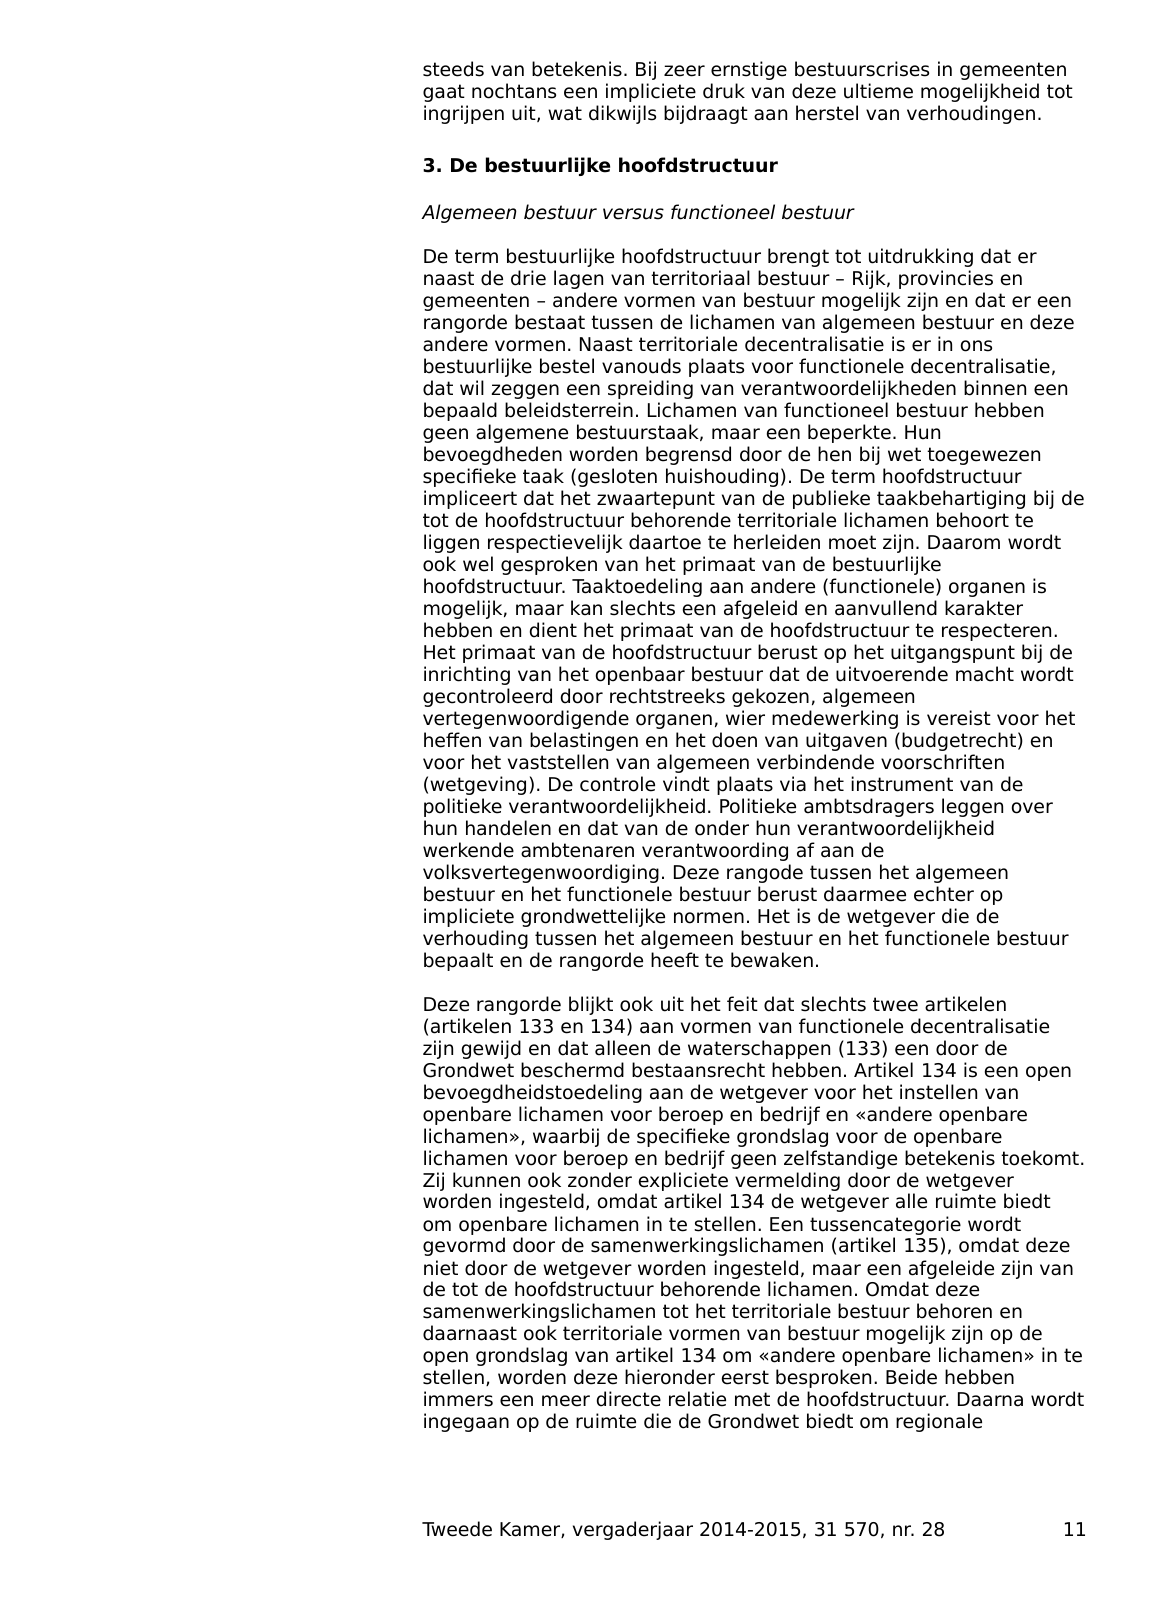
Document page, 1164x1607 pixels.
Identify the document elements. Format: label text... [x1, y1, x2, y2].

text steeds van betekenis. Bij zeer ernstige bestuurscrises in gemeenten gaat nochtans een impliciete druk van deze ultieme mogelijkheid tot ingrijpen uit, wat dikwijls bijdraagt aan herstel van verhoudingen. [422, 59, 1087, 125]
text Deze rangorde blijkt ook uit het feit dat slechts twee artikelen (artikelen 133 en 134) aan vormen van functionele decentralisatie zijn gewijd en dat alleen de waterschappen (133) een door de Grondwet beschermd bestaansrecht hebben. Artikel 134 is een open bevoegdheidstoedeling aan de wetgever voor het instellen van openbare lichamen voor beroep en bedrijf en «andere openbare lichamen», waarbij de specifieke grondslag voor de openbare lichamen voor beroep en bedrijf geen zelfstandige betekenis toekomt. Zij kunnen ook zonder expliciete vermelding door de wetgever worden ingesteld, omdat artikel 134 de wetgever alle ruimte biedt om openbare lichamen in te stellen. Een tussencategorie wordt gevormd door de samenwerkingslichamen (artikel 135), omdat deze niet door de wetgever worden ingesteld, maar een afgeleide zijn van de tot de hoofdstructuur behorende lichamen. Omdat deze samenwerkingslichamen tot het territoriale bestuur behoren en daarnaast ook territoriale vormen van bestuur mogelijk zijn op de open grondslag van artikel 134 om «andere openbare lichamen» in te stellen, worden deze hieronder eerst besproken. Beide hebben immers een meer directe relatie met de hoofdstructuur. Daarna wordt ingegaan op de ruimte die de Grondwet biedt om regionale [422, 994, 1087, 1433]
text De term bestuurlijke hoofdstructuur brengt tot uitdrukking dat er naast de drie lagen van territoriaal bestuur – Rijk, provincies en gemeenten – andere vormen van bestuur mogelijk zijn en dat er een rangorde bestaat tussen de lichamen van algemeen bestuur en deze andere vormen. Naast territoriale decentralisatie is er in ons bestuurlijke bestel vanouds plaats voor functionele decentralisatie, dat wil zeggen een spreiding van verantwoordelijkheden binnen een bepaald beleidsterrein. Lichamen van functioneel bestuur hebben geen algemene bestuurstaak, maar een beperkte. Hun bevoegdheden worden begrensd door de hen bij wet toegewezen specifieke taak (gesloten huishouding). De term hoofdstructuur impliceert dat het zwaartepunt van de publieke taakbehartiging bij de tot de hoofdstructuur behorende territoriale lichamen behoort te liggen respectievelijk daartoe te herleiden moet zijn. Daarom wordt ook wel gesproken van het primaat van de bestuurlijke hoofdstructuur. Taaktoedeling aan andere (functionele) organen is mogelijk, maar kan slechts een afgeleid en aanvullend karakter hebben en dient het primaat van de hoofdstructuur te respecteren. Het primaat van de hoofdstructuur berust op het uitgangspunt bij de inrichting van het openbaar bestuur dat de uitvoerende macht wordt gecontroleerd door rechtstreeks gekozen, algemeen vertegenwoordigende organen, wier medewerking is vereist voor het heffen van belastingen en het doen van uitgaven (budgetrecht) en voor het vaststellen van algemeen verbindende voorschriften (wetgeving). De controle vindt plaats via het instrument van de politieke verantwoordelijkheid. Politieke ambtsdragers leggen over hun handelen en dat van de onder hun verantwoordelijkheid werkende ambtenaren verantwoording af aan de volksvertegenwoordiging. Deze rangode tussen het algemeen bestuur en het functionele bestuur berust daarmee echter op impliciete grondwettelijke normen. Het is de wetgever die de verhouding tussen het algemeen bestuur en het functionele bestuur bepaalt en de rangorde heeft te bewaken. [422, 246, 1087, 971]
subtitle Algemeen bestuur versus functioneel bestuur [422, 202, 1087, 224]
subtitle 3. De bestuurlijke hoofdstructuur [422, 155, 1087, 177]
